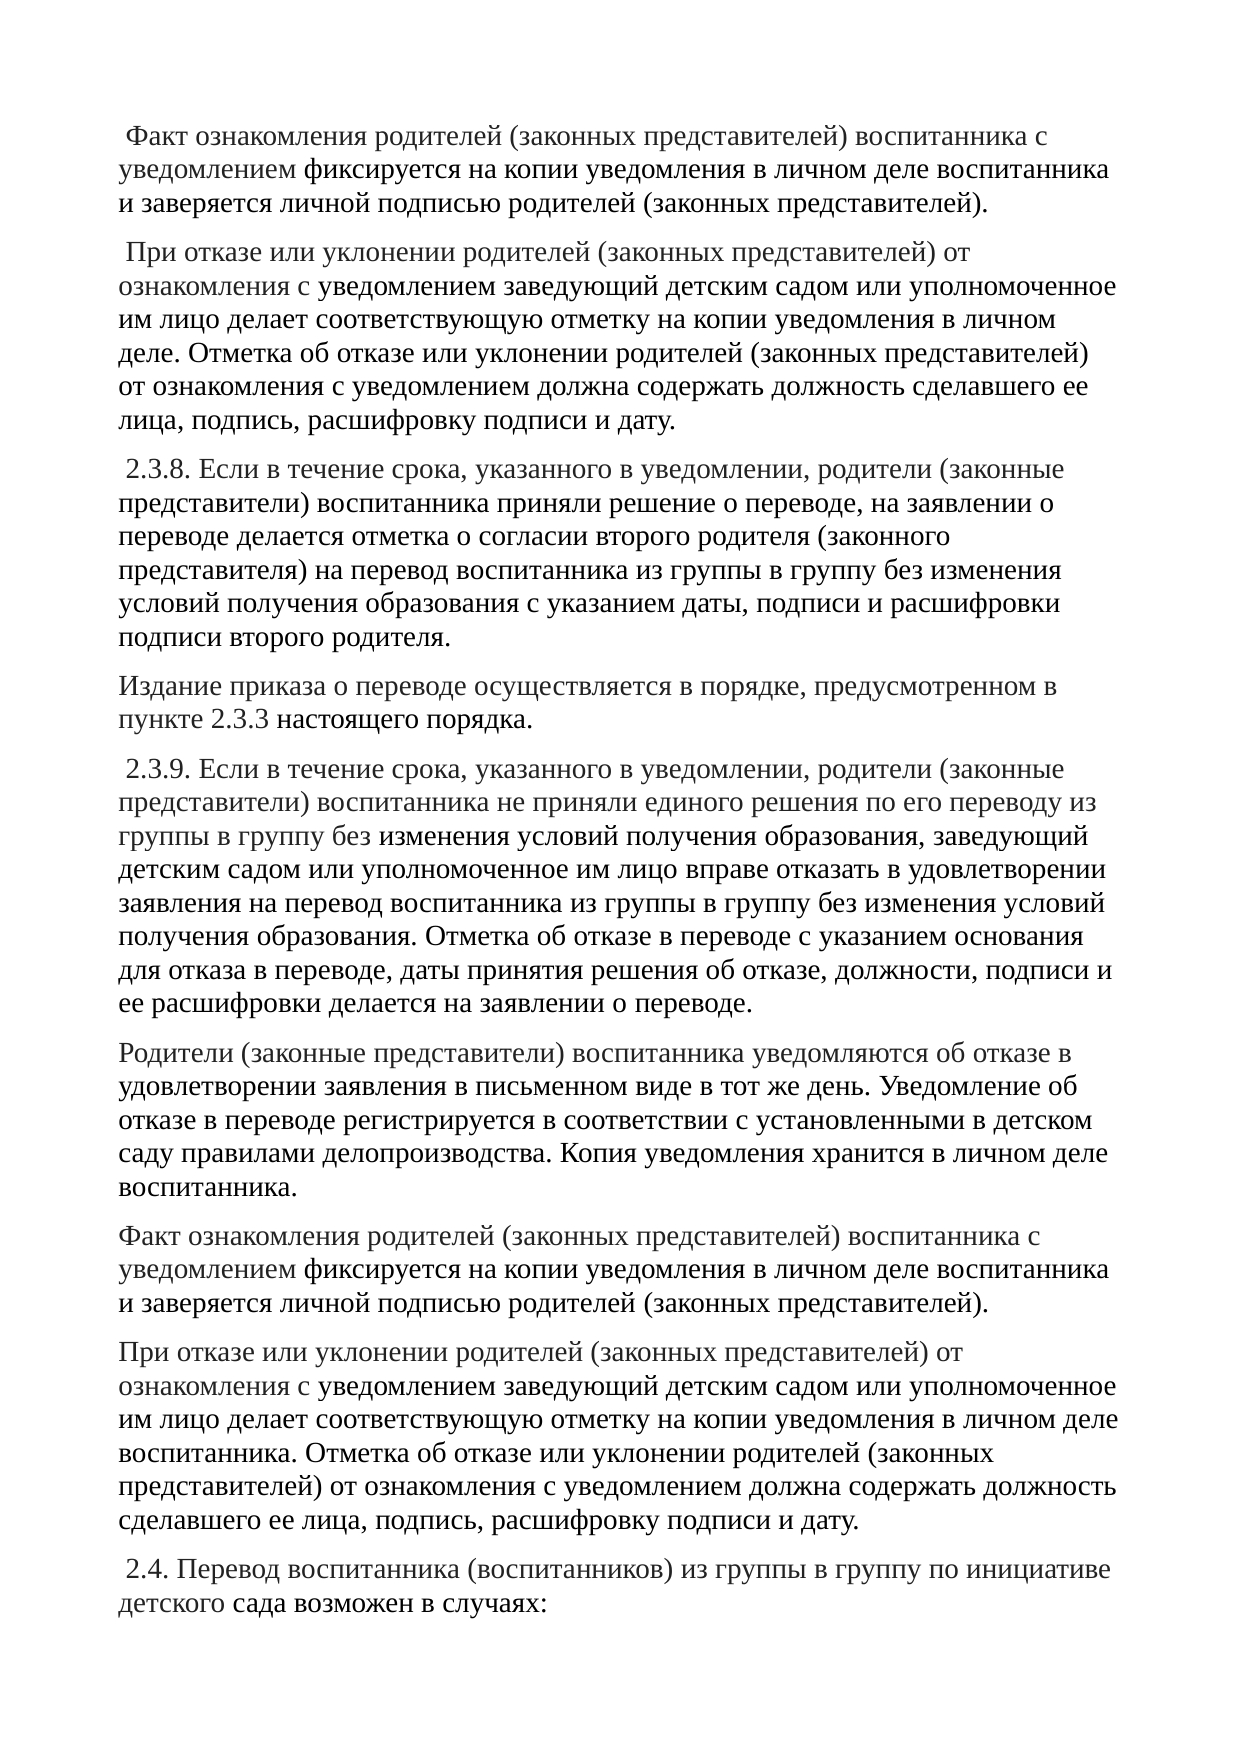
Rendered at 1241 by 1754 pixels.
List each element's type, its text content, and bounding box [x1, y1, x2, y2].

text Факт ознакомления родителей (законных представителей) воспитанника с уведомлением фиксируется на копии уведомления в личном деле воспитанника и заверяется личной подписью родителей (законных представителей). [118, 1218, 1122, 1319]
text При отказе или уклонении родителей (законных представителей) от ознакомления с уведомлением заведующий детским садом или уполномоченное им лицо делает соответствующую отметку на копии уведомления в личном деле. Отметка об отказе или уклонении родителей (законных представителей) от ознакомления с уведомлением должна содержать должность сделавшего ее лица, подпись, расшифровку подписи и дату. [118, 234, 1122, 436]
text Родители (законные представители) воспитанника уведомляются об отказе в удовлетворении заявления в письменном виде в тот же день. Уведомление об отказе в переводе регистрируется в соответствии с установленными в детском саду правилами делопроизводства. Копия уведомления хранится в личном деле воспитанника. [118, 1035, 1122, 1202]
text 2.4. Перевод воспитанника (воспитанников) из группы в группу по инициативе детского сада возможен в случаях: [118, 1551, 1122, 1618]
text Издание приказа о переводе осуществляется в порядке, предусмотренном в пункте 2.3.3 настоящего порядка. [118, 668, 1122, 735]
text 2.3.9. Если в течение срока, указанного в уведомлении, родители (законные представители) воспитанника не приняли единого решения по его переводу из группы в группу без изменения условий получения образования, заведующий детским садом или уполномоченное им лицо вправе отказать в удовлетворении заявления на перевод воспитанника из группы в группу без изменения условий получения образования. Отметка об отказе в переводе с указанием основания для отказа в переводе, даты принятия решения об отказе, должности, подписи и ее расшифровки делается на заявлении о переводе. [118, 751, 1122, 1019]
text 2.3.8. Если в течение срока, указанного в уведомлении, родители (законные представители) воспитанника приняли решение о переводе, на заявлении о переводе делается отметка о согласии второго родителя (законного представителя) на перевод воспитанника из группы в группу без изменения условий получения образования с указанием даты, подписи и расшифровки подписи второго родителя. [118, 451, 1122, 652]
text При отказе или уклонении родителей (законных представителей) от ознакомления с уведомлением заведующий детским садом или уполномоченное им лицо делает соответствующую отметку на копии уведомления в личном деле воспитанника. Отметка об отказе или уклонении родителей (законных представителей) от ознакомления с уведомлением должна содержать должность сделавшего ее лица, подпись, расшифровку подписи и дату. [118, 1334, 1122, 1536]
text Факт ознакомления родителей (законных представителей) воспитанника с уведомлением фиксируется на копии уведомления в личном деле воспитанника и заверяется личной подписью родителей (законных представителей). [118, 118, 1122, 219]
